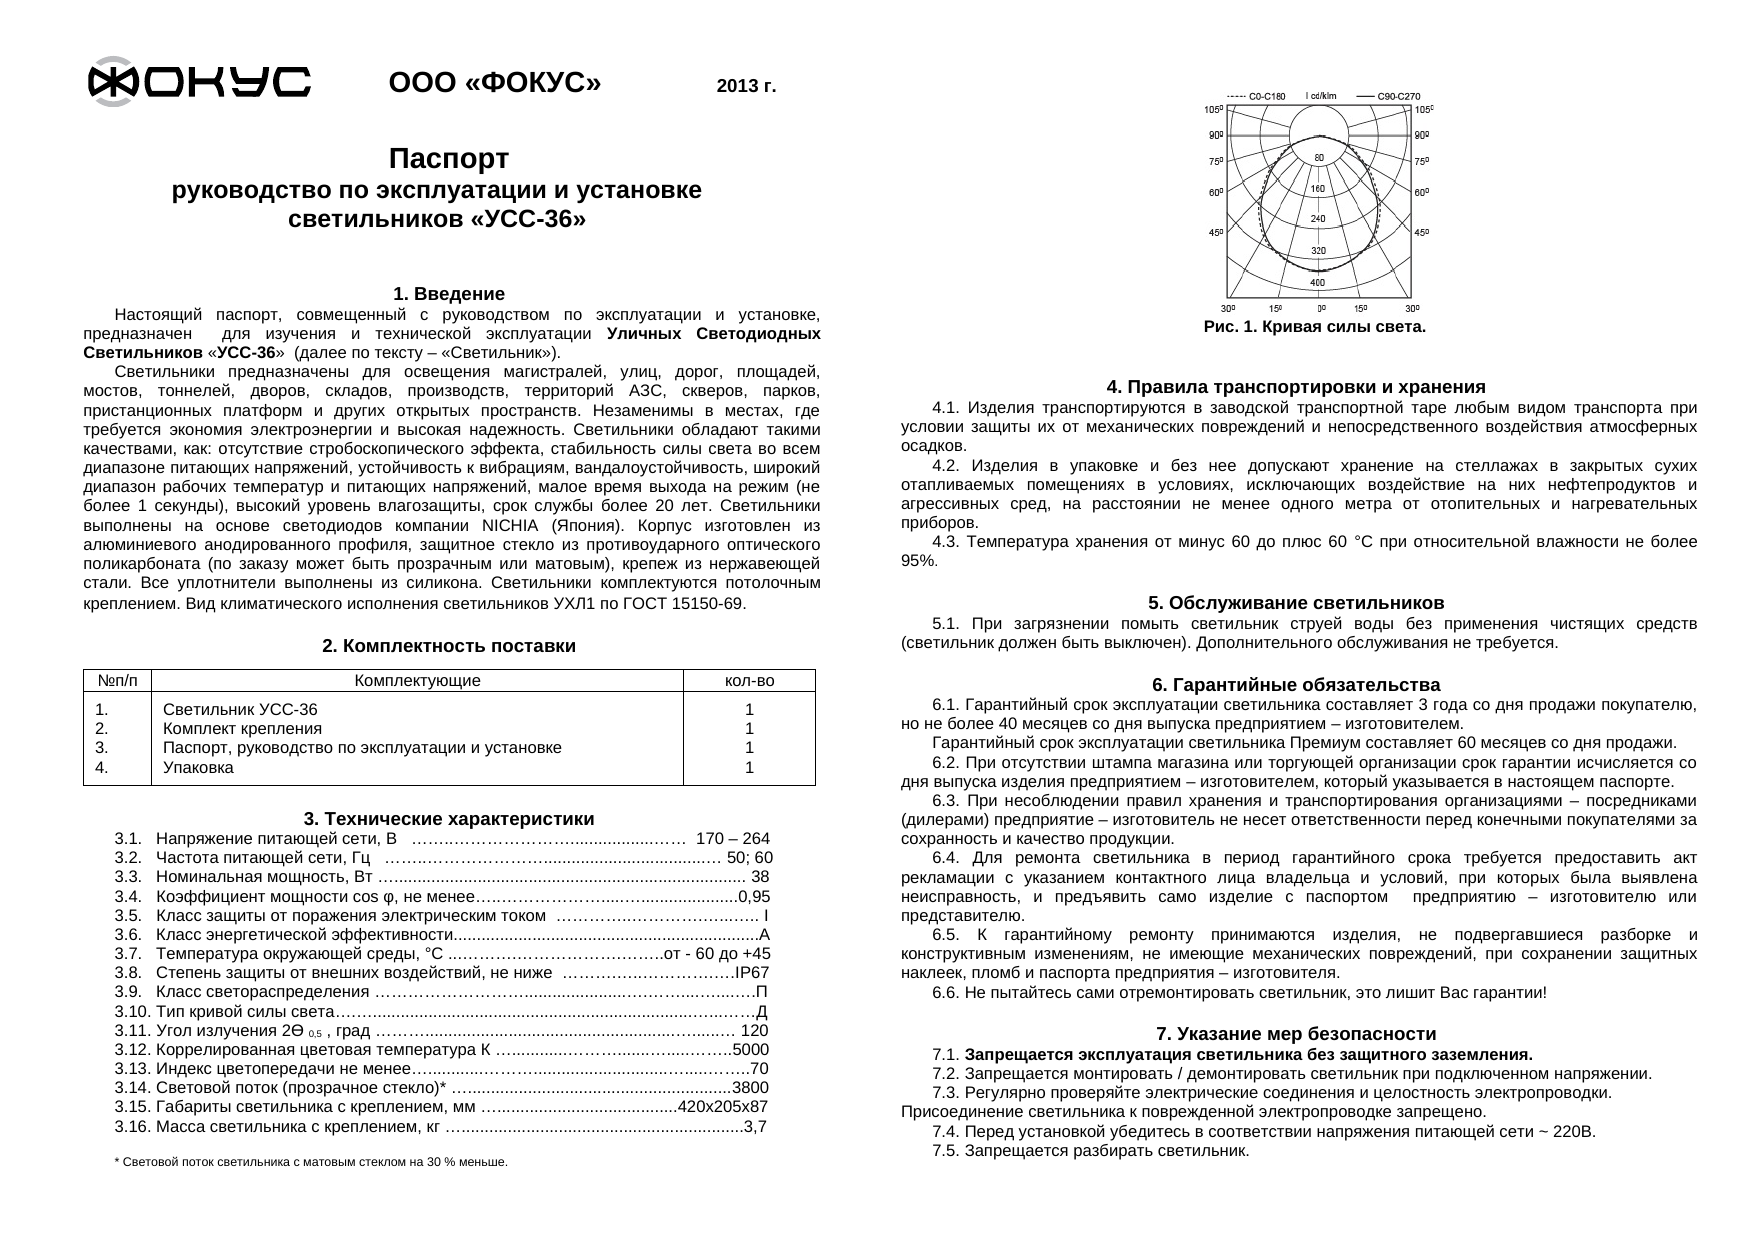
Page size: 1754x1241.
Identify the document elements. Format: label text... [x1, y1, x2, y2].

text 3.1. Напряжение питающей сети, В ……..…………………..................…… 170 – 264 [83, 829, 821, 848]
table_header №п/п [84, 670, 151, 691]
subtitle руководство по эксплуатации и установке [77, 175, 797, 204]
text 3.4. Коэффициент мощности cos φ, не менее…..……………….....….....................0,95 [83, 886, 821, 906]
text 3.7. Температура окружающей среды, °С ...……….……………….……..от - 60 до +45 [83, 944, 821, 963]
text 3.9. Класс светораспределения ………………………......................….……....…....….П [83, 982, 821, 1001]
text 3.2. Частота питающей сети, Гц ……..…………………...................................… 50; 60 [83, 848, 821, 867]
text 6.3. При несоблюдении правил хранения и транспортирования организациями – посредниками (дилерами) предприятие – изготовитель не несет ответственности перед конечными покупателями за сохранность и качество продукции. [901, 791, 1698, 848]
text 5. Обслуживание светильников [895, 592, 1698, 613]
table_cell 1 1 1 1 [684, 692, 815, 785]
text Настоящий паспорт, совмещенный с руководством по эксплуатации и установке, предназначен для изучения и технической эксплуатации Уличных Светодиодных Светильников «УСС-36» (далее по тексту – «Светильник»). [83, 304, 821, 362]
text 6.6. Не пытайтесь сами отремонтировать светильник, это лишит Вас гарантии! [901, 982, 1698, 1002]
text 4. Правила транспортировки и хранения [895, 376, 1698, 398]
text 6. Гарантийные обязательства [895, 673, 1698, 695]
text 6.2. При отсутствии штампа магазина или торгующей организации срок гарантии исчисляется со дня выпуска изделия предприятием – изготовителем, который указывается в настоящем паспорте. [901, 752, 1698, 791]
table_header кол-во [684, 670, 815, 691]
text 4.3. Температура хранения от минус 60 до плюс 60 °С при относительной влажности не более 95%. [901, 532, 1698, 570]
subtitle Паспорт [77, 142, 821, 175]
text Рис. 1. Кривая силы света. [901, 86, 1698, 336]
list 1. Введение [77, 283, 821, 304]
table_cell 1. 2. 3. 4. [84, 692, 151, 785]
text 7. Указание мер безопасности [895, 1023, 1698, 1045]
text 4.2. Изделия в упаковке и без нее допускают хранение на стеллажах в закрытых сухих отапливаемых помещениях в условиях, исключающих воздействие на них нефтепродуктов и агрессивных сред, на расстоянии не менее одного метра от отопительных и нагревательных приборов. [901, 455, 1698, 532]
text 3.12. Коррелированная цветовая температура К …............……….......….....……..5000 [83, 1040, 821, 1059]
text 3.14. Световой поток (прозрачное стекло)* ….........................................................3800 [83, 1078, 821, 1097]
text 7.4. Перед установкой убедитесь в соответствии напряжения питающей сети ~ 220В. [901, 1121, 1698, 1141]
text 4.1. Изделия транспортируются в заводской транспортной таре любым видом транспорта при условии защиты их от механических повреждений и непосредственного воздействия атмосферных осадков. [901, 398, 1698, 455]
text 3.3. Номинальная мощность, Вт …............................................................................ 38 [83, 867, 821, 886]
text * Световой поток светильника с матовым стеклом на 30 % меньше. [83, 1155, 821, 1169]
text 6.4. Для ремонта светильника в период гарантийного срока требуется предоставить акт рекламации с указанием контактного лица владельца и условий, при которых была выявлена неисправность, и предъявить само изделие с паспортом предприятию – изготовителю или представителю. [901, 848, 1698, 925]
text 6.5. К гарантийному ремонту принимаются изделия, не подвергавшиеся разборке и конструктивным изменениям, не имеющие механических повреждений, при сохранении защитных наклеек, пломб и паспорта предприятия – изготовителя. [901, 925, 1698, 982]
table_header Комплектующие [152, 670, 683, 691]
text Светильники предназначены для освещения магистралей, улиц, дорог, площадей, мостов, тоннелей, дворов, складов, производств, территорий АЗС, скверов, парков, пристанционных платформ и других открытых пространств. Незаменимы в местах, где требуется экономия электроэнергии и высокая надежность. Светильники обладают такими качествами, как: отсутствие стробоскопического эффекта, стабильность силы света во всем диапазоне питающих напряжений, устойчивость к вибрациям, вандалоустойчивость, широкий диапазон рабочих температур и питающих напряжений, малое время выхода на режим (не более 1 секунды), высокий уровень влагозащиты, срок службы более 20 лет. Светильники выполнены на основе светодиодов компании NICHIA (Япония). Корпус изготовлен из алюминиевого анодированного профиля, защитное стекло из противоударного оптического поликарбоната (по заказу может быть прозрачным или матовым), крепеж из нержавеющей стали. Все уплотнители выполнены из силикона. Светильники комплектуются потолочным креплением. Вид климатического исполнения светильников УХЛ1 по ГОСТ 15150-69. [83, 362, 821, 613]
text 7.1. Запрещается эксплуатация светильника без защитного заземления. [901, 1045, 1698, 1064]
text 7.5. Запрещается разбирать светильник. [901, 1141, 1698, 1160]
text 3.10. Тип кривой силы света….….....................................................................…...……Д [83, 1001, 821, 1021]
text 3.15. Габариты светильника с креплением, мм ….......................................420х205х87 [83, 1097, 821, 1116]
text 6.1. Гарантийный срок эксплуатации светильника составляет 3 года со дня продажи покупателю, но не более 40 месяцев со дня выпуска предприятием – изготовителем. [901, 695, 1698, 733]
text 3. Технические характеристики [77, 807, 821, 829]
text ООО «ФОКУС» 2013 г. [77, 54, 821, 108]
table_cell Светильник УСС-36 Комплект крепления Паспорт, руководство по эксплуатации и установке Упаковка [152, 692, 683, 785]
text 3.5. Класс защиты от поражения электрическим током …………..………….…...….. I [83, 906, 821, 925]
list 2. Комплектность поставки [77, 635, 821, 657]
text 7.3. Регулярно проверяйте электрические соединения и целостность электропроводки. Присоединение светильника к поврежденной электропроводке запрещено. [901, 1083, 1698, 1121]
text Гарантийный срок эксплуатации светильника Премиум составляет 60 месяцев со дня продажи. [901, 733, 1698, 752]
text 3.11. Угол излучения 2Ɵ 0,5 , град ………......................................................…......… 120 [83, 1021, 821, 1040]
text 7.2. Запрещается монтировать / демонтировать светильник при подключенном напряжении. [901, 1064, 1698, 1083]
picture [1204, 92, 1434, 317]
subtitle светильников «УСС-36» [77, 204, 797, 233]
text 3.16. Масса светильника с креплением, кг ….............................................................3,7 [83, 1116, 821, 1136]
text 3.13. Индекс цветопередачи не менее…............……….............................….....……..70 [83, 1059, 821, 1078]
text 3.6. Класс энергетической эффективности..................................................................А [83, 925, 821, 944]
text 3.8. Степень защиты от внешних воздействий, не ниже ……….…..………….….IР67 [83, 963, 821, 982]
text 5.1. При загрязнении помыть светильник струей воды без применения чистящих средств (светильник должен быть выключен). Дополнительного обслуживания не требуется. [901, 613, 1698, 652]
